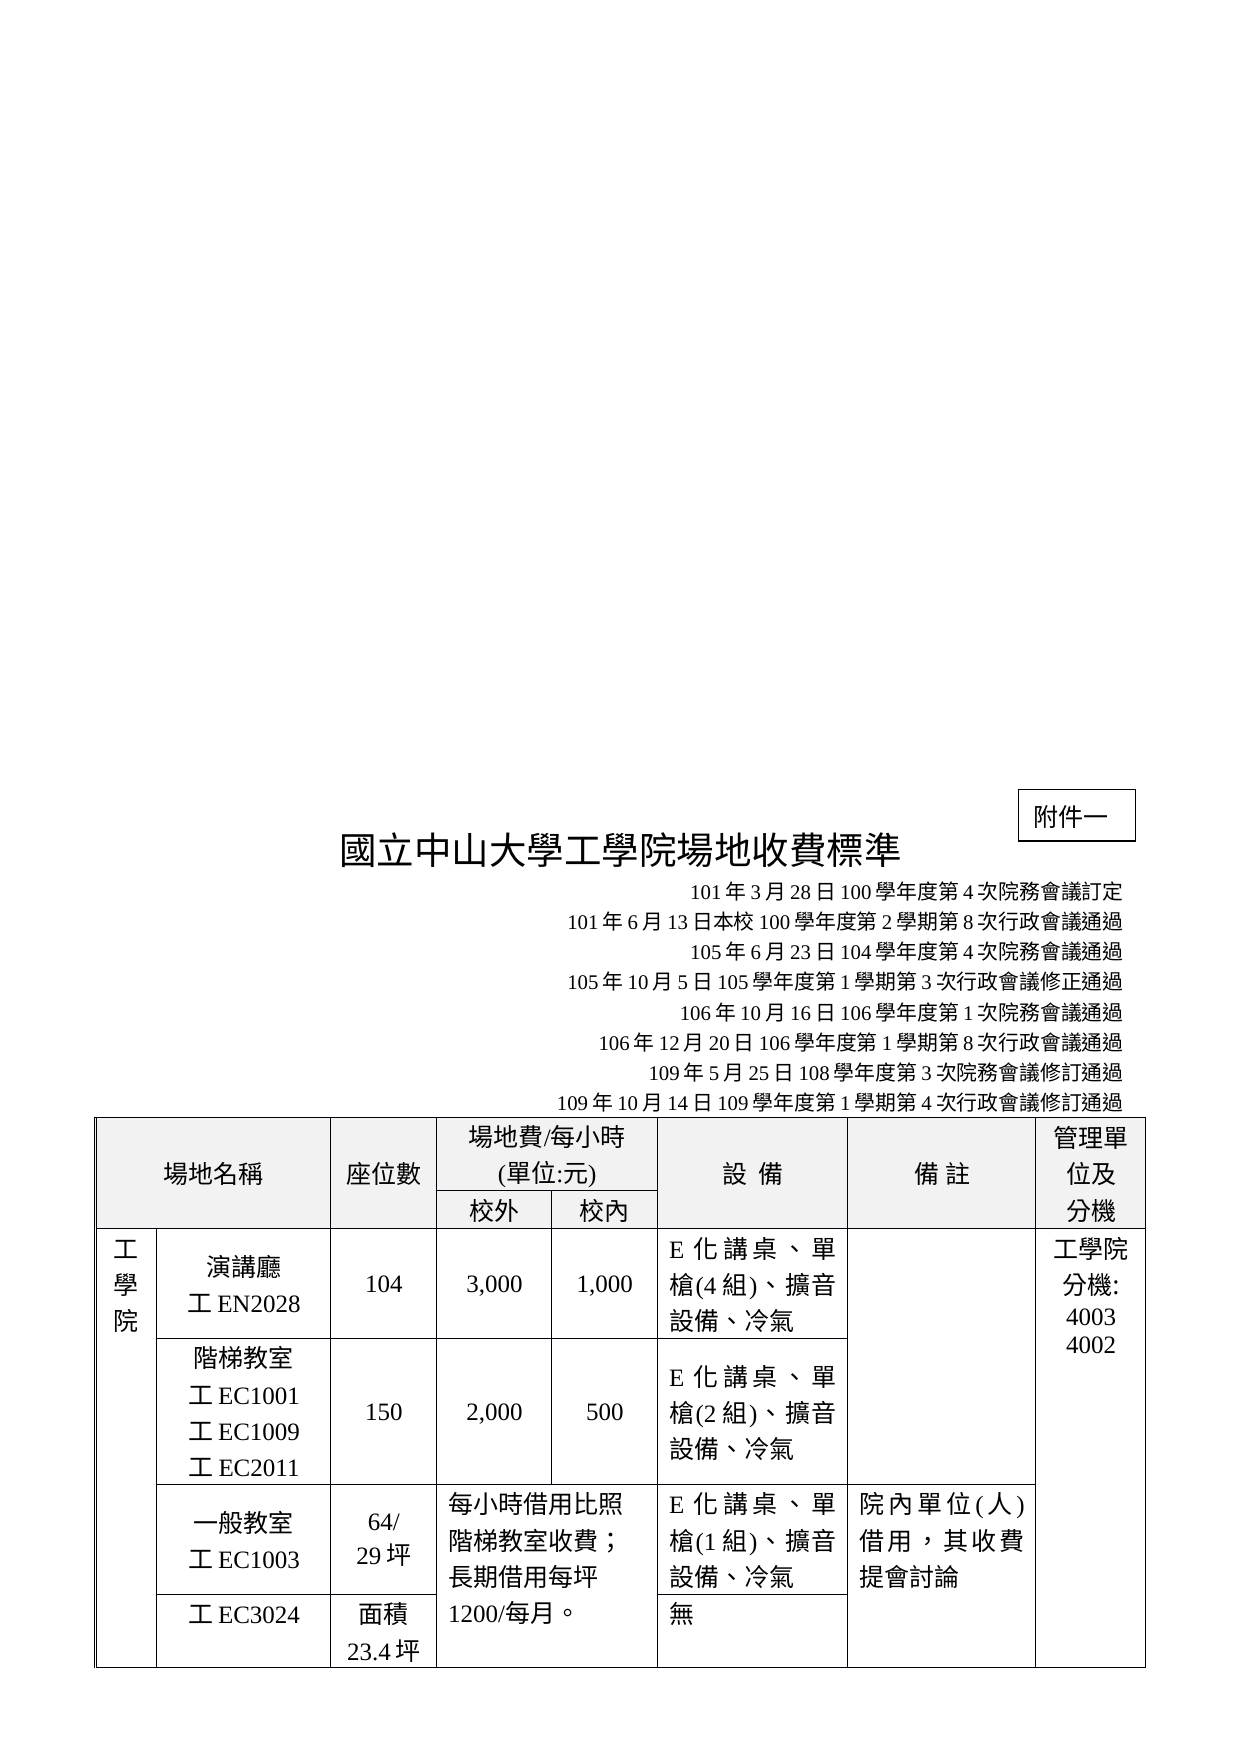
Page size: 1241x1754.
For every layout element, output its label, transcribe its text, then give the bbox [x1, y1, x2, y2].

table_header 管理單位及 分機 [1036, 1118, 1145, 1228]
text 109年5月25日108學年度第3次院務會議修訂通過 [117, 1056, 1123, 1086]
text 105年10月5日105學年度第1學期第3次行政會議修正通過 [117, 966, 1123, 996]
table_cell 工EC3024 [157, 1595, 330, 1667]
text 109年10月14日109學年度第1學期第4次行政會議修訂通過 [117, 1086, 1123, 1117]
table_cell 工 學 院 [97, 1229, 156, 1667]
table_cell 面積 23.4坪 [331, 1595, 436, 1667]
table_cell 64/ 29坪 [331, 1485, 436, 1594]
table_header 場地費/每小時 (單位:元) [437, 1118, 657, 1190]
table_cell 2,000 [437, 1339, 551, 1484]
table_cell 150 [331, 1339, 436, 1484]
table_cell 1,000 [552, 1229, 657, 1338]
table_cell E化講桌、單槍(4組)、擴音設備、冷氣 [658, 1229, 847, 1338]
table_cell [848, 1229, 1035, 1484]
text 101年6月13日本校100學年度第2學期第8次行政會議通過 [117, 905, 1123, 935]
table_cell 演講廳 工EN2028 [157, 1229, 330, 1338]
table_cell 500 [552, 1339, 657, 1484]
table_cell 校外 [437, 1191, 551, 1228]
table_cell E化講桌、單槍(2組)、擴音設備、冷氣 [658, 1339, 847, 1484]
table_header 設 備 [658, 1118, 847, 1228]
table_cell 一般教室 工EC1003 [157, 1485, 330, 1594]
table_cell 校內 [552, 1191, 657, 1228]
table_cell 階梯教室 工EC1001 工EC1009 工EC2011 [157, 1339, 330, 1484]
table_cell E化講桌、單槍(1組)、擴音設備、冷氣 [658, 1485, 847, 1594]
text 106年10月16日106學年度第1次院務會議通過 [117, 996, 1123, 1026]
table_header 座位數 [331, 1118, 436, 1228]
table_cell 院內單位(人)借用，其收費提會討論 [848, 1485, 1035, 1667]
table_cell 3,000 [437, 1229, 551, 1338]
table_cell 無 [658, 1595, 847, 1667]
text 101年3月28日100學年度第4次院務會議訂定 [117, 875, 1123, 905]
table_cell 每小時借用比照階梯教室收費； 長期借用每坪1200/每月。 [437, 1485, 657, 1667]
text 106年12月20日106學年度第1學期第8次行政會議通過 [117, 1026, 1123, 1056]
table_header 場地名稱 [97, 1118, 330, 1228]
table_cell 工學院 分機: 4003 4002 [1036, 1229, 1145, 1667]
text 國立中山大學工學院場地收費標準 [117, 821, 1123, 875]
text 附件一 [1033, 797, 1121, 833]
text 105年6月23日104學年度第4次院務會議通過 [117, 935, 1123, 966]
table_cell 104 [331, 1229, 436, 1338]
table_header 備 註 [848, 1118, 1035, 1228]
